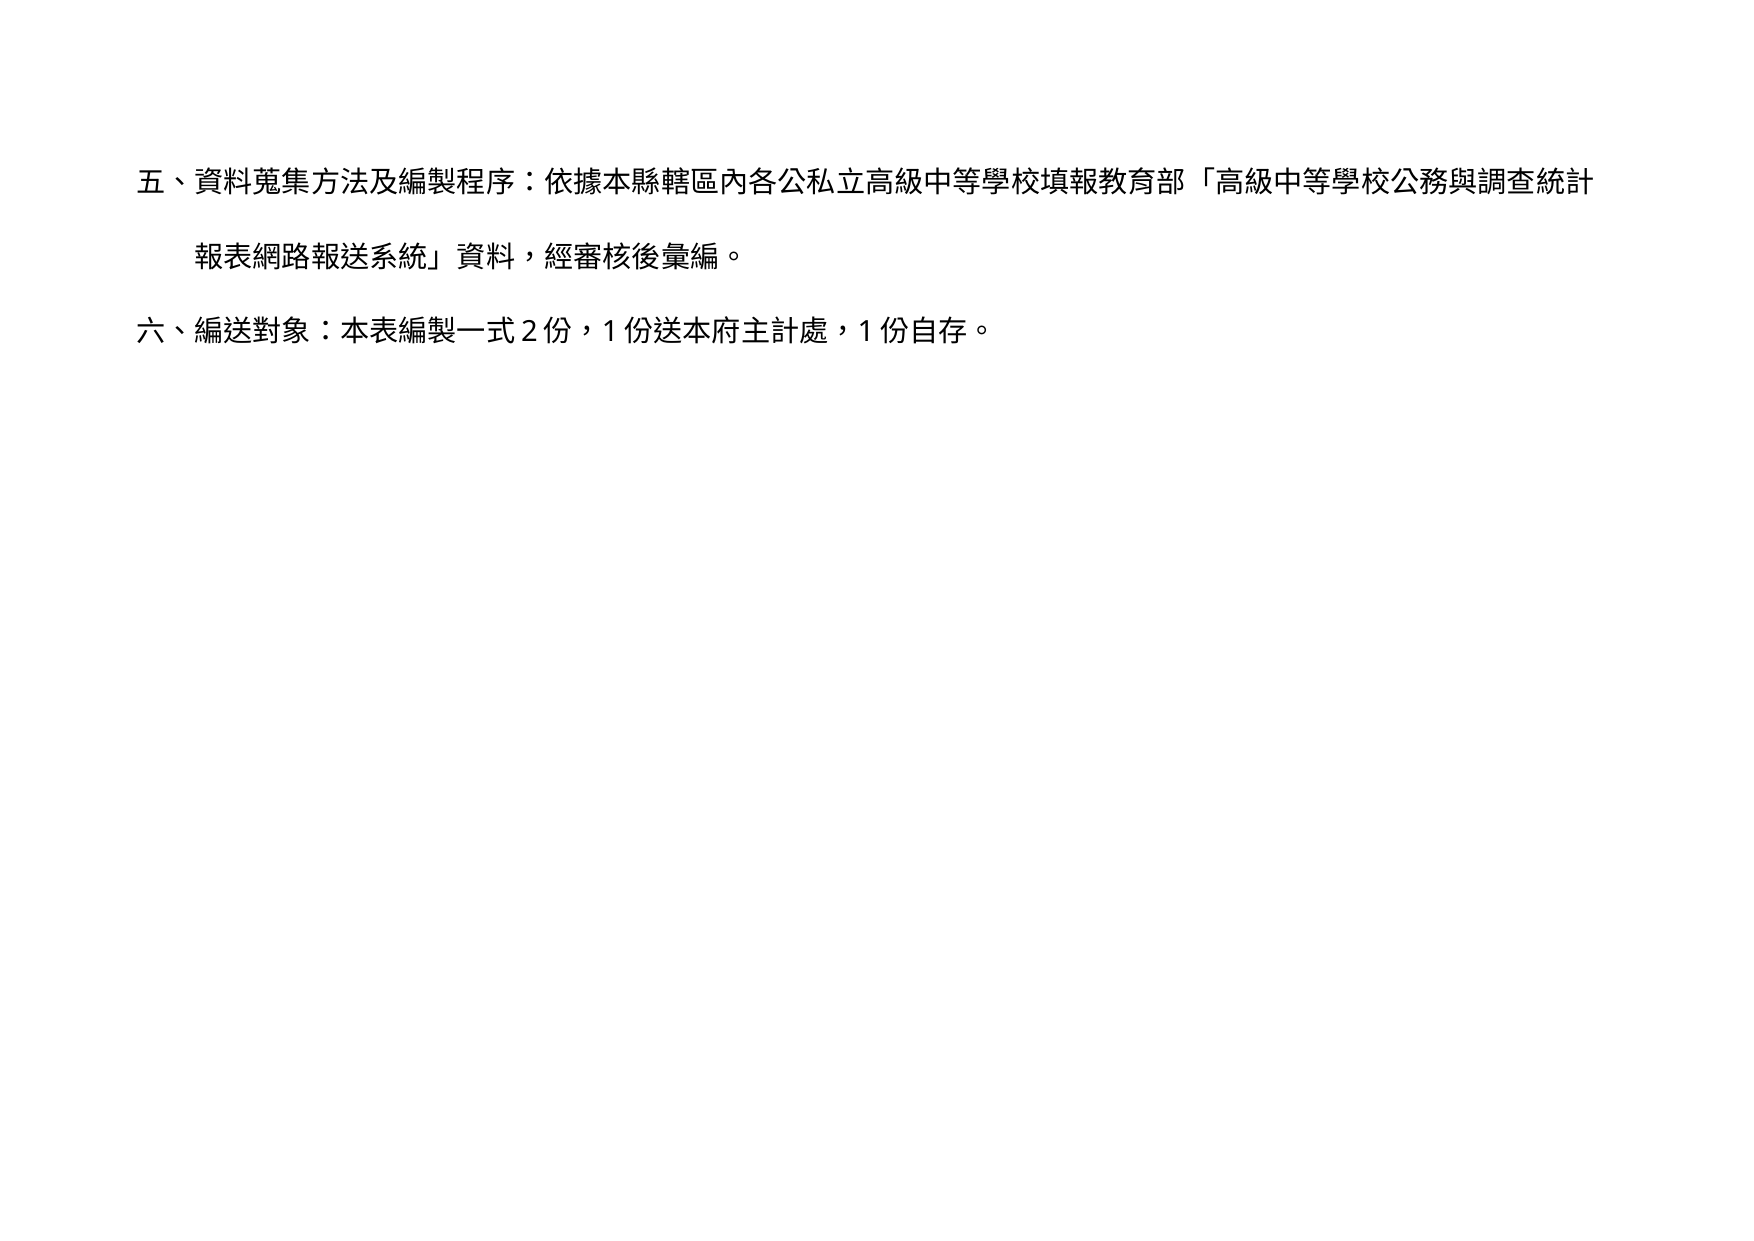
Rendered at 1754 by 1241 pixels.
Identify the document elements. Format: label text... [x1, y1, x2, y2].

text 六、編送對象：本表編製一式2份，1份送本府主計處，1份自存。 [136, 286, 1618, 361]
text 五、資料蒐集方法及編製程序：依據本縣轄區內各公私立高級中等學校填報教育部「高級中等學校公務與調查統計報表網路報送系統」資料，經審核後彙編。 [136, 136, 1618, 286]
